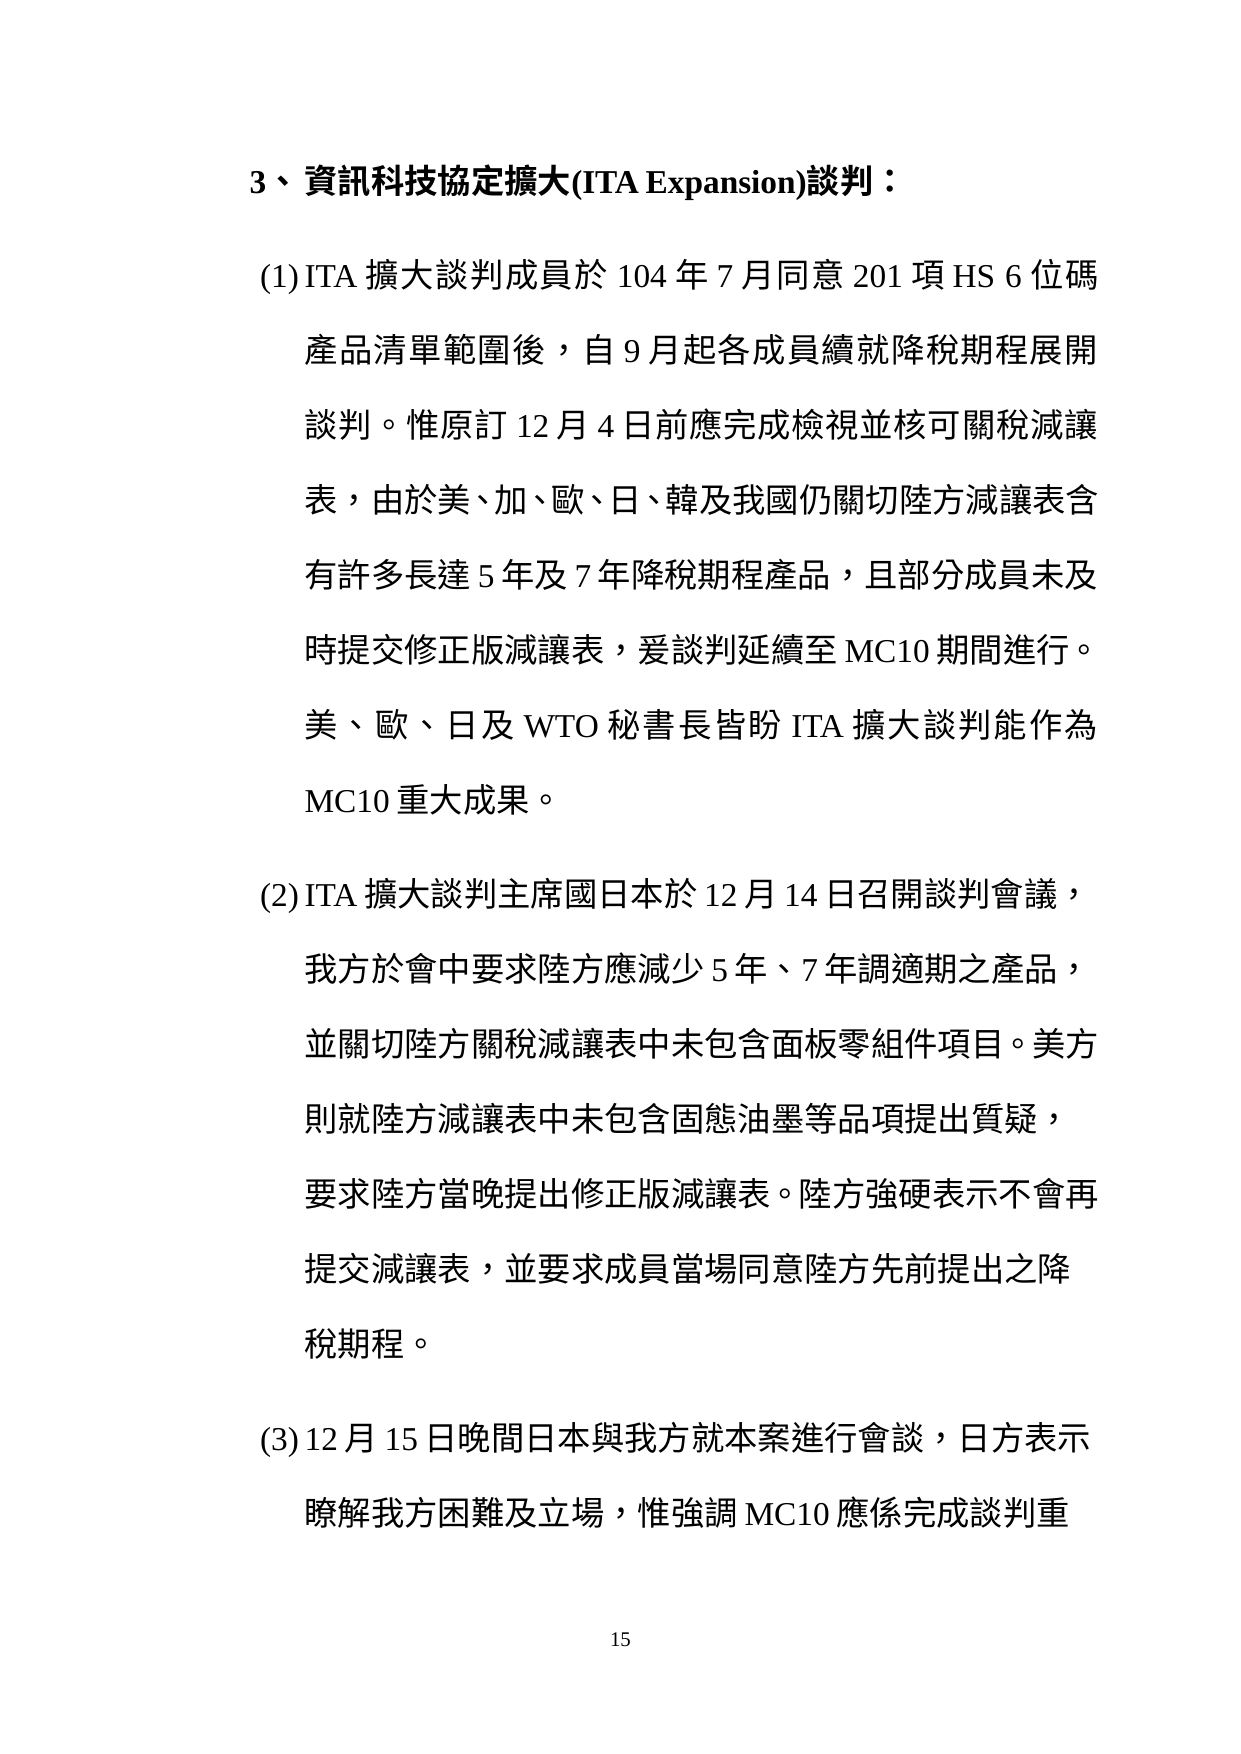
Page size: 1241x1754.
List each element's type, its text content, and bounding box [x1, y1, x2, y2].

list 12月15日晚間日本與我方就本案進行會談，日方表示瞭解我方困難及立場，惟強調MC10應係完成談判重要時機，盼我方能於12月16日上午做出政治決定，協助促成。由於我國參與FTA進展遠不及其他國家，ITA擴大對我增加出口有利，我方爰就整體產業著想，於16日上午通知日方，同意陸方減讓表，以如期於MC10期間促成ITA擴大成果，當晚主席國日本邀集所有ITA擴大成員舉行記者會，正式對外宣布完成談判。 [260, 1398, 1098, 1548]
list 資訊科技協定擴大(ITA Expansion)談判： [249, 142, 1098, 217]
list ITA擴大談判主席國日本於12月14日召開談判會議，我方於會中要求陸方應減少5年、7年調適期之產品，並關切陸方關稅減讓表中未包含面板零組件項目。美方則就陸方減讓表中未包含固態油墨等品項提出質疑，要求陸方當晚提出修正版減讓表。陸方強硬表示不會再提交減讓表，並要求成員當場同意陸方先前提出之降稅期程。 [260, 854, 1098, 1379]
list ITA擴大談判成員於104年7月同意201項HS 6位碼產品清單範圍後，自9月起各成員續就降稅期程展開談判。惟原訂12月4日前應完成檢視並核可關稅減讓表，由於美、加、歐、日、韓及我國仍關切陸方減讓表含有許多長達5年及7年降稅期程產品，且部分成員未及時提交修正版減讓表，爰談判延續至MC10期間進行。美、歐、日及WTO秘書長皆盼ITA擴大談判能作為MC10重大成果。 [260, 236, 1098, 836]
